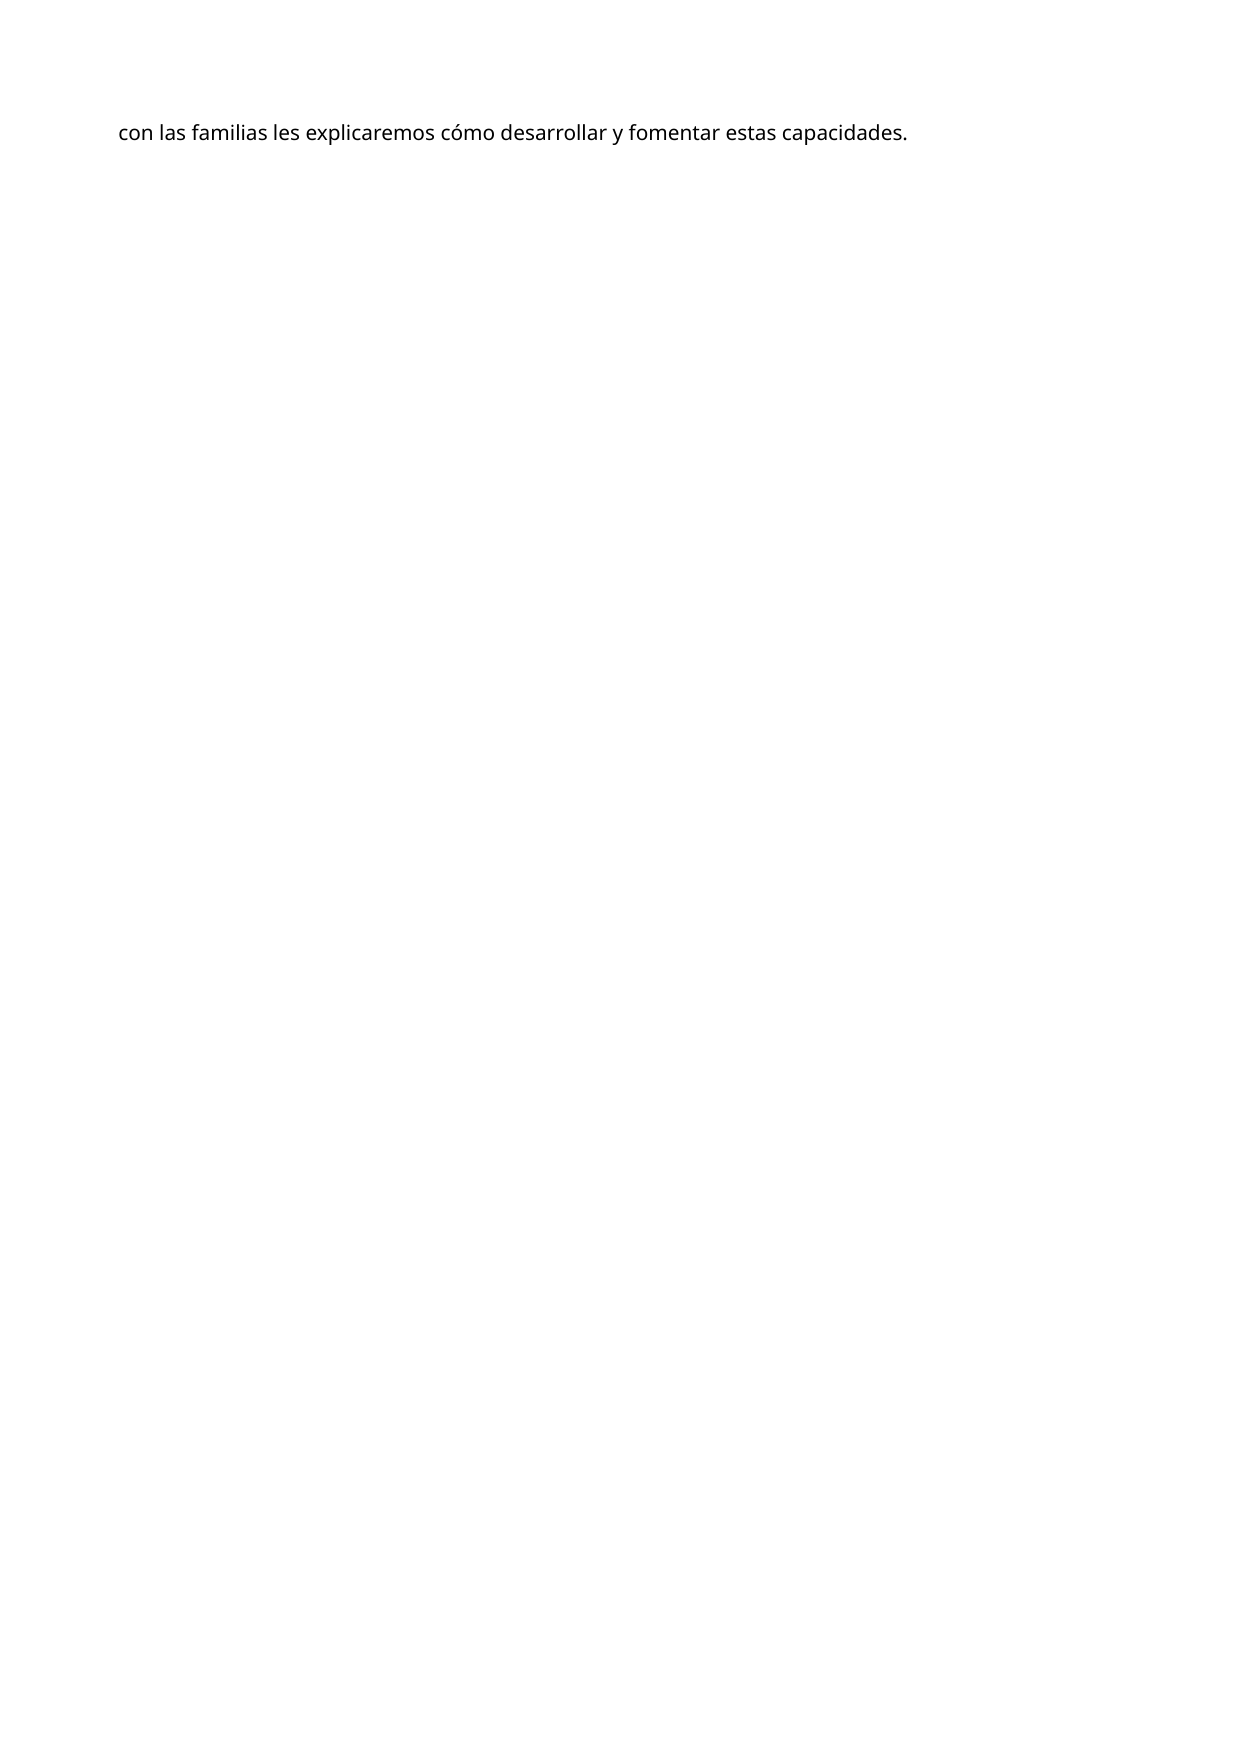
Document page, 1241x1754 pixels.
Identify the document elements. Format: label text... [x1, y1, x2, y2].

text con las familias les explicaremos cómo desarrollar y fomentar estas capacidades. [118, 118, 1122, 147]
